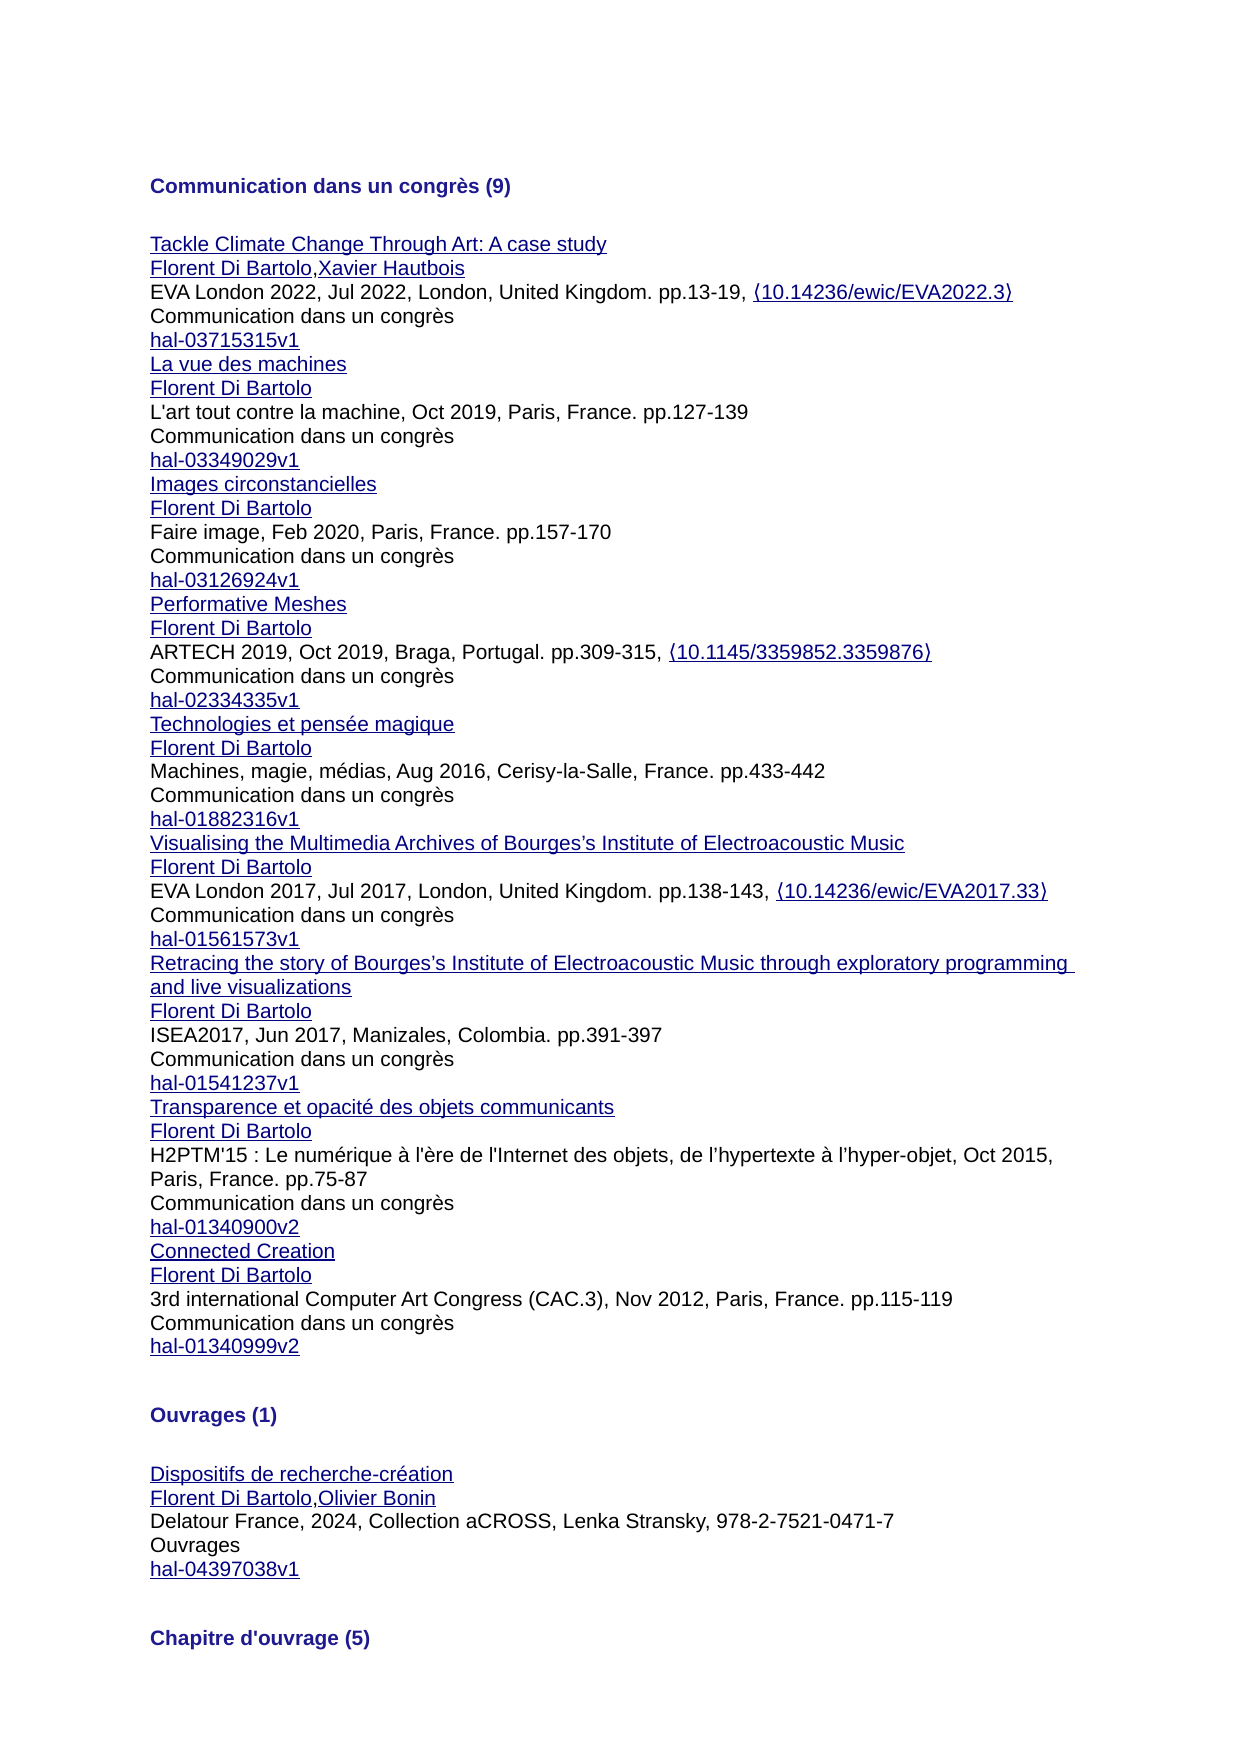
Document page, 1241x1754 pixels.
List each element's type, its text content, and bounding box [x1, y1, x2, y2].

table_cell Connected Creation Florent Di Bartolo 3rd international Computer Art Congress (CAC.3), Nov 2012, Paris, France. pp.115-119 Communication dans un congrès hal-01340999v2 [150, 1239, 1090, 1358]
table_cell Retracing the story of Bourges’s Institute of Electroacoustic Music through exploratory programming and live visualizations Florent Di Bartolo ISEA2017, Jun 2017, Manizales, Colombia. pp.391-397 Communication dans un congrès hal-01541237v1 [150, 951, 1090, 1095]
table_cell Performative Meshes Florent Di Bartolo ARTECH 2019, Oct 2019, Braga, Portugal. pp.309-315, ⟨10.1145/3359852.3359876⟩ Communication dans un congrès hal-02334335v1 [150, 592, 1090, 711]
table_header Tackle Climate Change Through Art: A case study Florent Di Bartolo,Xavier Hautbois EVA London 2022, Jul 2022, London, United Kingdom. pp.13-19, ⟨10.14236/ewic/EVA2022.3⟩ Communication dans un congrès hal-03715315v1 [150, 232, 1090, 352]
table_cell La vue des machines Florent Di Bartolo L'art tout contre la machine, Oct 2019, Paris, France. pp.127-139 Communication dans un congrès hal-03349029v1 [150, 352, 1090, 472]
table_cell Transparence et opacité des objets communicants Florent Di Bartolo H2PTM'15 : Le numérique à l'ère de l'Internet des objets, de l’hypertexte à l’hyper-objet, Oct 2015, Paris, France. pp.75-87 Communication dans un congrès hal-01340900v2 [150, 1095, 1090, 1238]
table_cell Visualising the Multimedia Archives of Bourges’s Institute of Electroacoustic Music Florent Di Bartolo EVA London 2017, Jul 2017, London, United Kingdom. pp.138-143, ⟨10.14236/ewic/EVA2017.33⟩ Communication dans un congrès hal-01561573v1 [150, 831, 1090, 951]
table_cell Technologies et pensée magique Florent Di Bartolo Machines, magie, médias, Aug 2016, Cerisy-la-Salle, France. pp.433-442 Communication dans un congrès hal-01882316v1 [150, 711, 1090, 831]
table_cell Images circonstancielles Florent Di Bartolo Faire image, Feb 2020, Paris, France. pp.157-170 Communication dans un congrès hal-03126924v1 [150, 472, 1090, 592]
subtitle Chapitre d'ouvrage (5) [150, 1626, 1090, 1650]
subtitle Communication dans un congrès (9) [150, 174, 1090, 198]
table_header Dispositifs de recherche-création Florent Di Bartolo,Olivier Bonin Delatour France, 2024, Collection aCROSS, Lenka Stransky, 978-2-7521-0471-7 Ouvrages hal-04397038v1 [150, 1461, 1090, 1581]
subtitle Ouvrages (1) [150, 1403, 1090, 1427]
